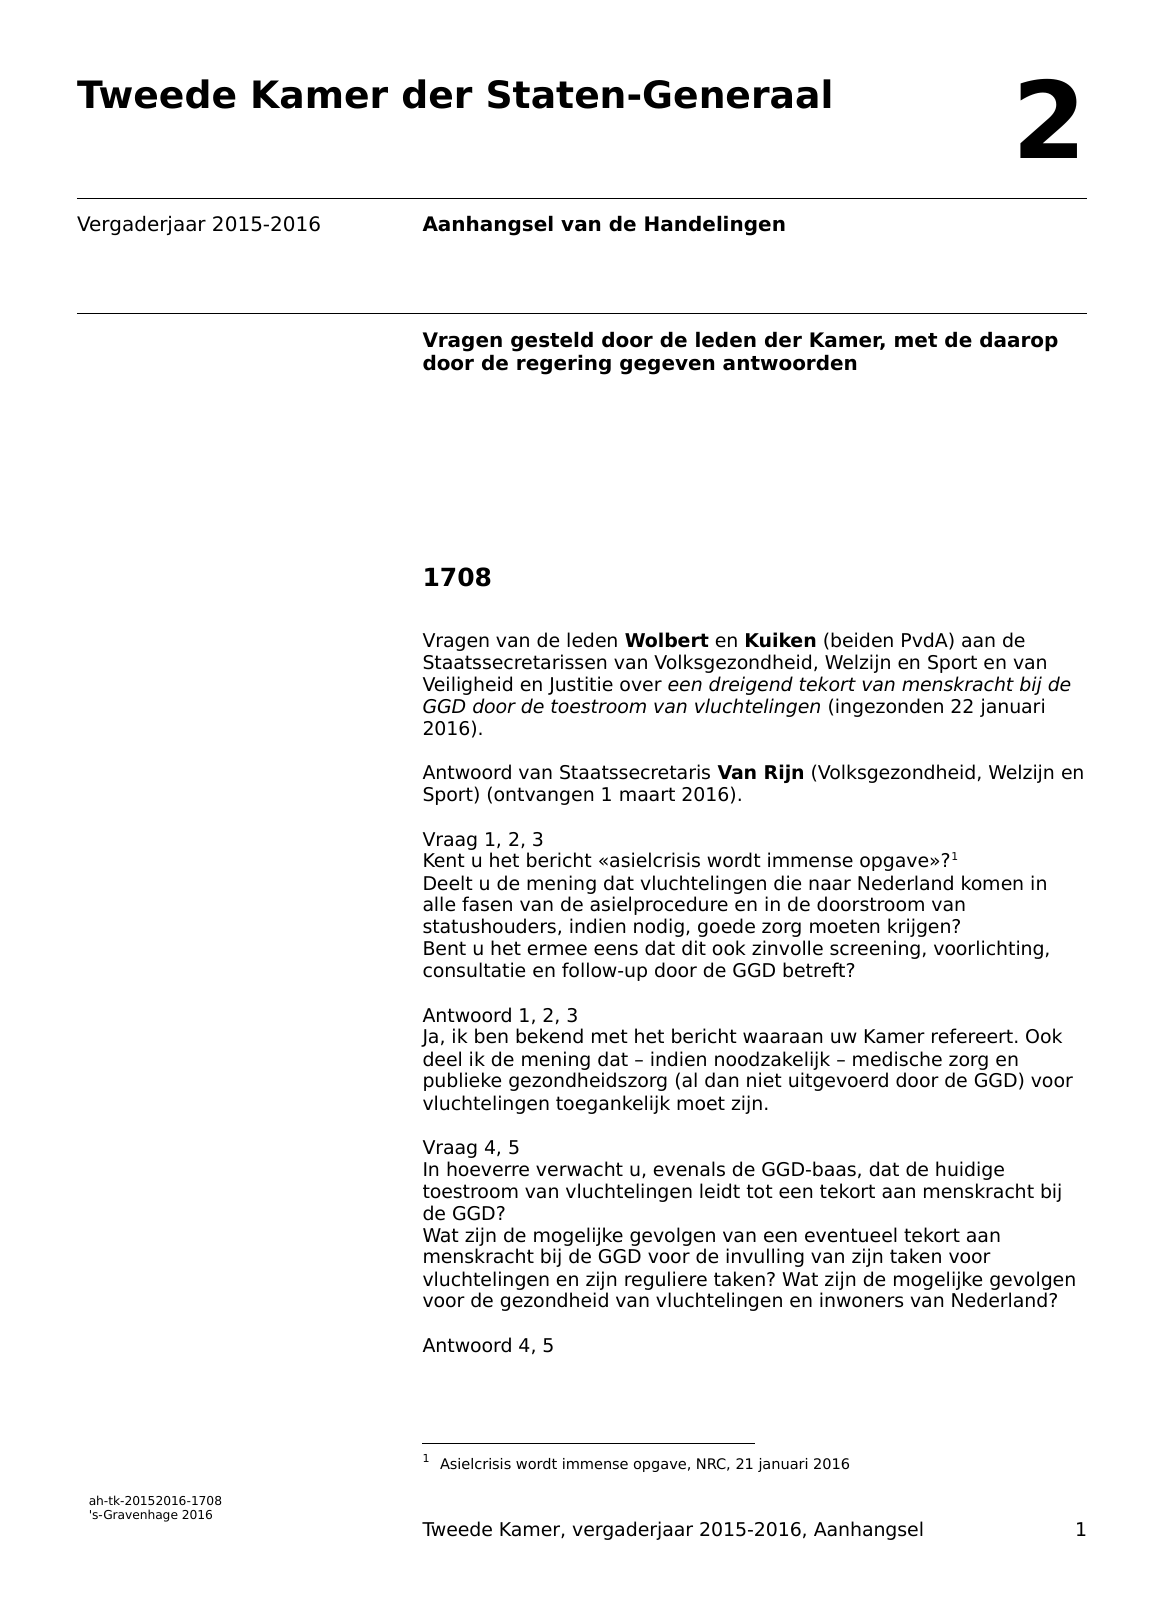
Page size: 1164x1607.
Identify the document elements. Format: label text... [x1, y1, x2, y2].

table_header Tweede Kamer der Staten-Generaal [77, 59, 886, 198]
table_header 2 [886, 59, 1087, 198]
text Wat zijn de mogelijke gevolgen van een eventueel tekort aan menskracht bij de GGD voor de invulling van zijn taken voor vluchtelingen en zijn reguliere taken? Wat zijn de mogelijke gevolgen voor de gezondheid van vluchtelingen en inwoners van Nederland? [422, 1224, 1087, 1312]
table_cell Vragen gesteld door de leden der Kamer, met de daarop door de regering gegeven antwoorden [422, 314, 1087, 375]
table_cell Aanhangsel van de Handelingen [422, 199, 1087, 313]
text 1708 [422, 563, 1087, 592]
text Vragen van de leden Wolbert en Kuiken (beiden PvdA) aan de Staatssecretarissen van Volksgezondheid, Welzijn en Sport en van Veiligheid en Justitie over een dreigend tekort van menskracht bij de GGD door de toestroom van vluchtelingen (ingezonden 22 januari 2016). [422, 630, 1087, 740]
text Antwoord van Staatssecretaris Van Rijn (Volksgezondheid, Welzijn en Sport) (ontvangen 1 maart 2016). [422, 762, 1087, 806]
text Vraag 1, 2, 3 [422, 828, 1087, 850]
text Antwoord 1, 2, 3 [422, 1004, 1087, 1026]
text ah-tk-20152016-1708 [88, 1494, 323, 1508]
text Asielcrisis wordt immense opgave, NRC, 21 januari 2016 [422, 1452, 1087, 1474]
table_cell [77, 314, 422, 375]
text Deelt u de mening dat vluchtelingen die naar Nederland komen in alle fasen van de asielprocedure en in de doorstroom van statushouders, indien nodig, goede zorg moeten krijgen? [422, 872, 1087, 938]
text Antwoord 4, 5 [422, 1334, 1087, 1357]
text Kent u het bericht «asielcrisis wordt immense opgave»? [422, 850, 1087, 872]
text Vraag 4, 5 [422, 1137, 1087, 1158]
text Bent u het ermee eens dat dit ook zinvolle screening, voorlichting, consultatie en follow-up door de GGD betreft? [422, 938, 1087, 982]
text 's-Gravenhage 2016 [88, 1508, 323, 1522]
table_cell Vergaderjaar 2015-2016 [77, 199, 422, 313]
text Ja, ik ben bekend met het bericht waaraan uw Kamer refereert. Ook deel ik de mening dat – indien noodzakelijk – medische zorg en publieke gezondheidszorg (al dan niet uitgevoerd door de GGD) voor vluchtelingen toegankelijk moet zijn. [422, 1026, 1087, 1114]
text In hoeverre verwacht u, evenals de GGD-baas, dat de huidige toestroom van vluchtelingen leidt tot een tekort aan menskracht bij de GGD? [422, 1158, 1087, 1224]
